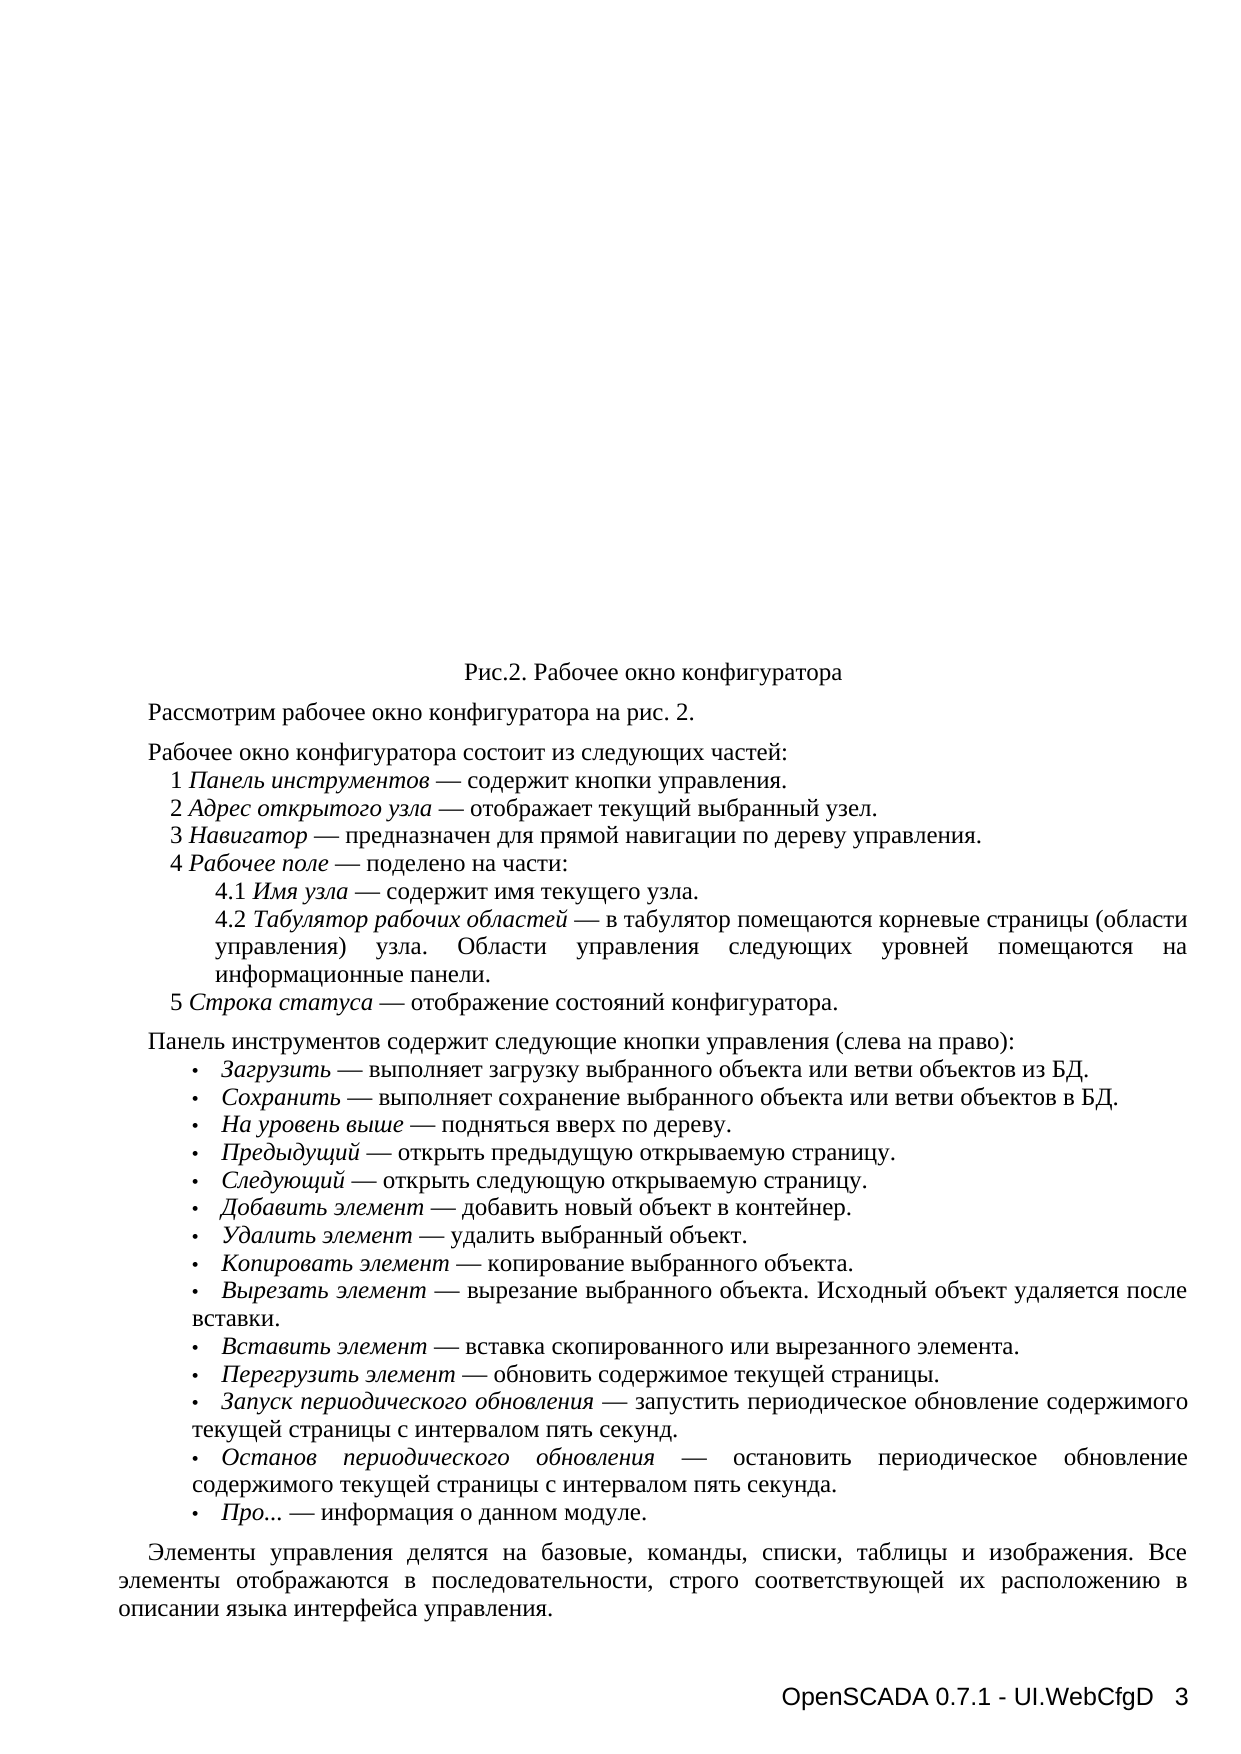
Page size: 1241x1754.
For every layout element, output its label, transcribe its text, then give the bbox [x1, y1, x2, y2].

text Рис.2. Рабочее окно конфигуратора [118, 42, 1188, 686]
text 4.1 Имя узла — содержит имя текущего узла. [170, 877, 1188, 905]
text 5 Строка статуса — отображение состояний конфигуратора. [170, 988, 1188, 1016]
list Сохранить — выполняет сохранение выбранного объекта или ветви объектов в БД. [162, 1083, 1188, 1110]
text 4 Рабочее поле — поделено на части: [170, 849, 1188, 877]
list Перегрузить элемент — обновить содержимое текущей страницы. [162, 1360, 1188, 1387]
text Панель инструментов содержит следующие кнопки управления (слева на право): [118, 1027, 1188, 1055]
list Вырезать элемент — вырезание выбранного объекта. Исходный объект удаляется после вставки. [162, 1277, 1188, 1332]
list Вставить элемент — вставка скопированного или вырезанного элемента. [162, 1332, 1188, 1360]
text 4.2 Табулятор рабочих областей — в табулятор помещаются корневые страницы (области управления) узла. Области управления следующих уровней помещаются на информационные панели. [170, 905, 1188, 988]
text Элементы управления делятся на базовые, команды, списки, таблицы и изображения. Все элементы отображаются в последовательности, строго соответствующей их расположению в описании языка интерфейса управления. [118, 1538, 1188, 1622]
text 1 Панель инструментов — содержит кнопки управления. [170, 766, 1188, 794]
text 2 Адрес открытого узла — отображает текущий выбранный узел. [170, 794, 1188, 822]
text Рассмотрим рабочее окно конфигуратора на рис. 2. [118, 698, 1188, 726]
list Копировать элемент — копирование выбранного объекта. [162, 1249, 1188, 1277]
list Про... — информация о данном модуле. [162, 1498, 1188, 1526]
text 3 Навигатор — предназначен для прямой навигации по дереву управления. [170, 822, 1188, 849]
list Следующий — открыть следующую открываемую страницу. [162, 1166, 1188, 1193]
list Добавить элемент — добавить новый объект в контейнер. [162, 1193, 1188, 1221]
list Загрузить — выполняет загрузку выбранного объекта или ветви объектов из БД. [162, 1055, 1188, 1083]
list На уровень выше — подняться вверх по дереву. [162, 1110, 1188, 1138]
text Рабочее окно конфигуратора состоит из следующих частей: [118, 738, 1188, 766]
list Запуск периодического обновления — запустить периодическое обновление содержимого текущей страницы с интервалом пять секунд. [162, 1387, 1188, 1443]
list Предыдущий — открыть предыдущую открываемую страницу. [162, 1138, 1188, 1166]
list Удалить элемент — удалить выбранный объект. [162, 1221, 1188, 1249]
list Останов периодического обновления — остановить периодическое обновление содержимого текущей страницы с интервалом пять секунда. [162, 1443, 1188, 1498]
